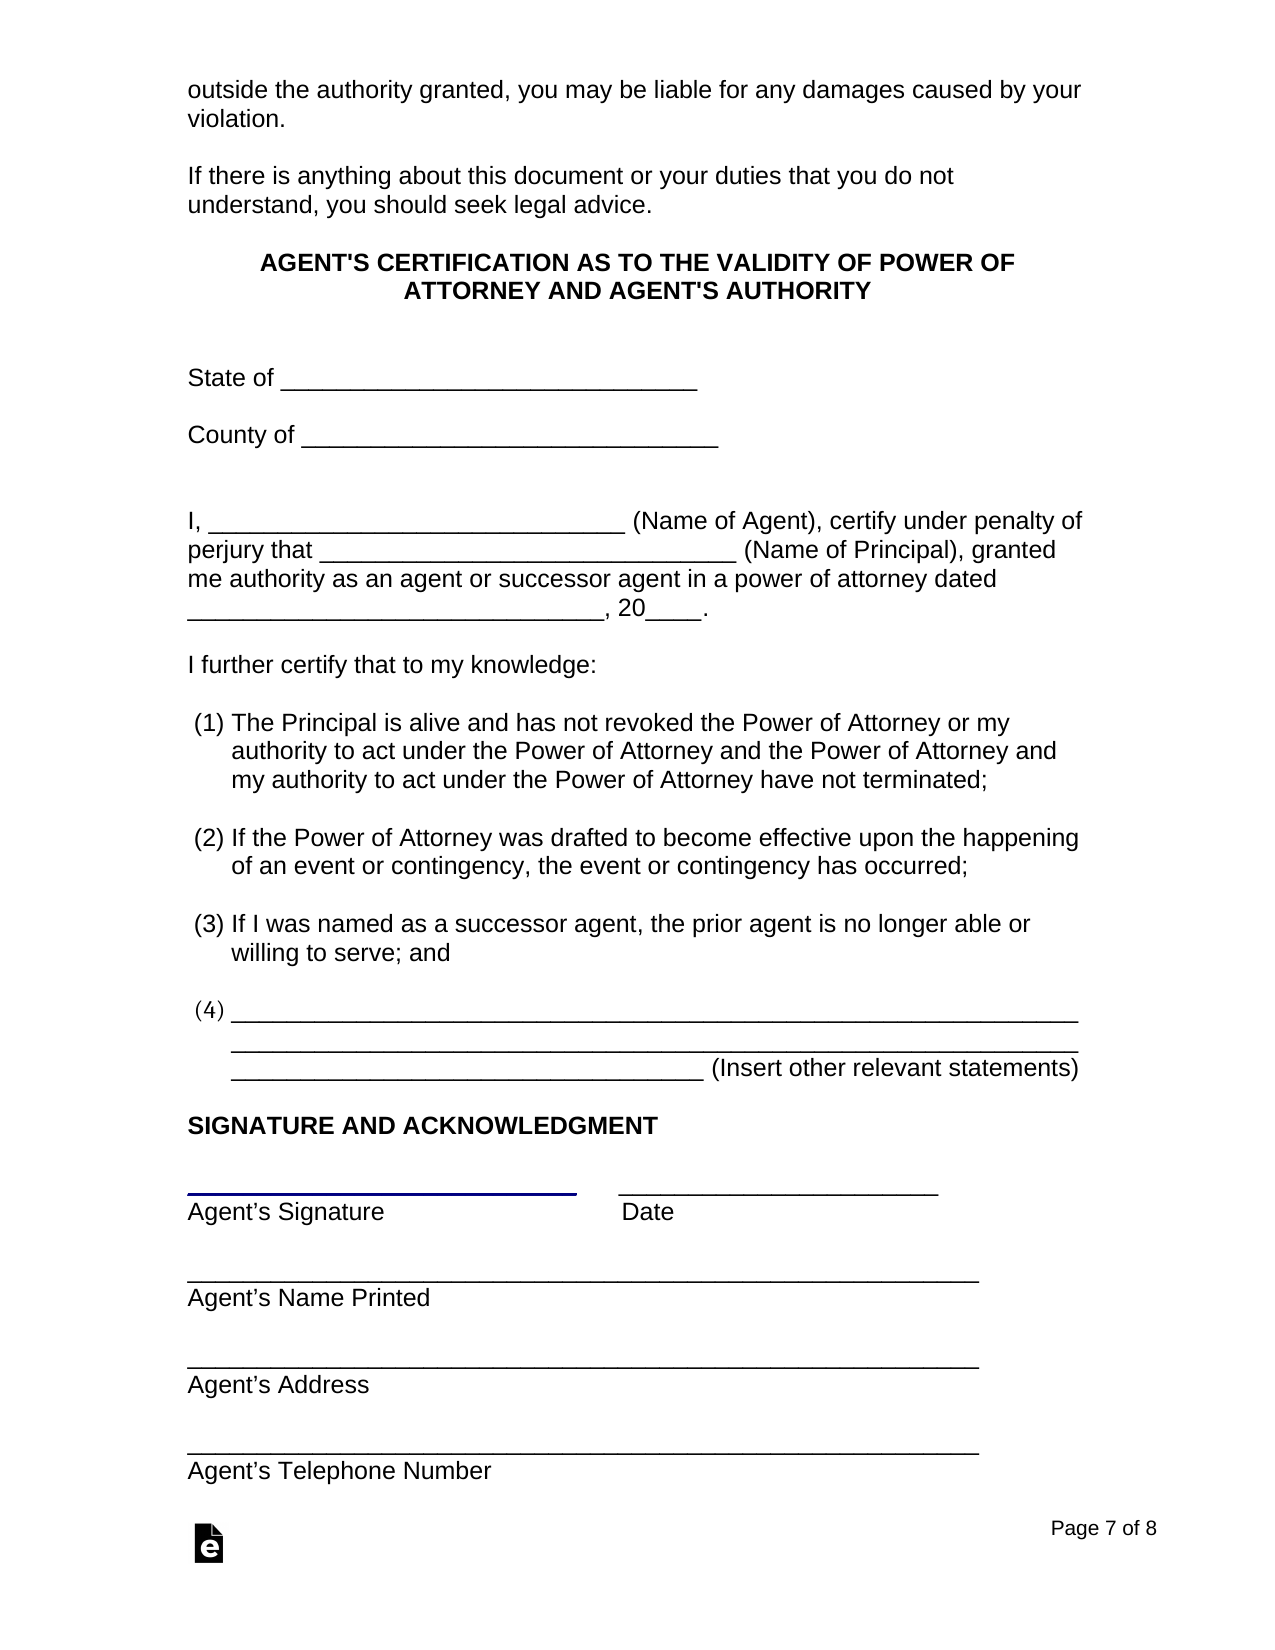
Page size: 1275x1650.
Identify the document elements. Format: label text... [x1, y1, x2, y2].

text _________________________________________________________ [187, 1341, 1087, 1370]
text Agent’s Name Printed [187, 1283, 1087, 1312]
text Agent’s Address [187, 1370, 1087, 1398]
text SIGNATURE AND ACKNOWLEDGMENT [187, 1111, 1087, 1140]
text Agent’s Signature Date [187, 1197, 1087, 1226]
list If the Power of Attorney was drafted to become effective upon the happening of an event or contingency, the event or contingency has occurred; [194, 822, 1087, 880]
list ____________________________________________________________________________________________________________________________________________________________ (Insert other relevant statements) [194, 995, 1087, 1082]
text _________________________________________________________ [187, 1427, 1087, 1456]
text County of ______________________________ [187, 420, 1087, 449]
text _________________________________________________________ [187, 1255, 1087, 1283]
text outside the authority granted, you may be liable for any damages caused by your violation. [187, 75, 1087, 132]
list The Principal is alive and has not revoked the Power of Attorney or my authority to act under the Power of Attorney and the Power of Attorney and my authority to act under the Power of Attorney have not terminated; [194, 707, 1087, 794]
text I, ______________________________ (Name of Agent), certify under penalty of perjury that ______________________________ (Name of Principal), granted me authority as an agent or successor agent in a power of attorney dated ______________________________, 20____. [187, 506, 1087, 621]
text State of ______________________________ [187, 362, 1087, 391]
text AGENT'S CERTIFICATION AS TO THE VALIDITY OF POWER OF ATTORNEY AND AGENT'S AUTHORITY [187, 247, 1087, 305]
text ____________________________ _______________________ [187, 1168, 1087, 1197]
text Agent’s Telephone Number [187, 1456, 1087, 1485]
list If I was named as a successor agent, the prior agent is no longer able or willing to serve; and [194, 909, 1087, 966]
text If there is anything about this document or your duties that you do not understand, you should seek legal advice. [187, 161, 1087, 219]
text I further certify that to my knowledge: [187, 650, 1087, 679]
